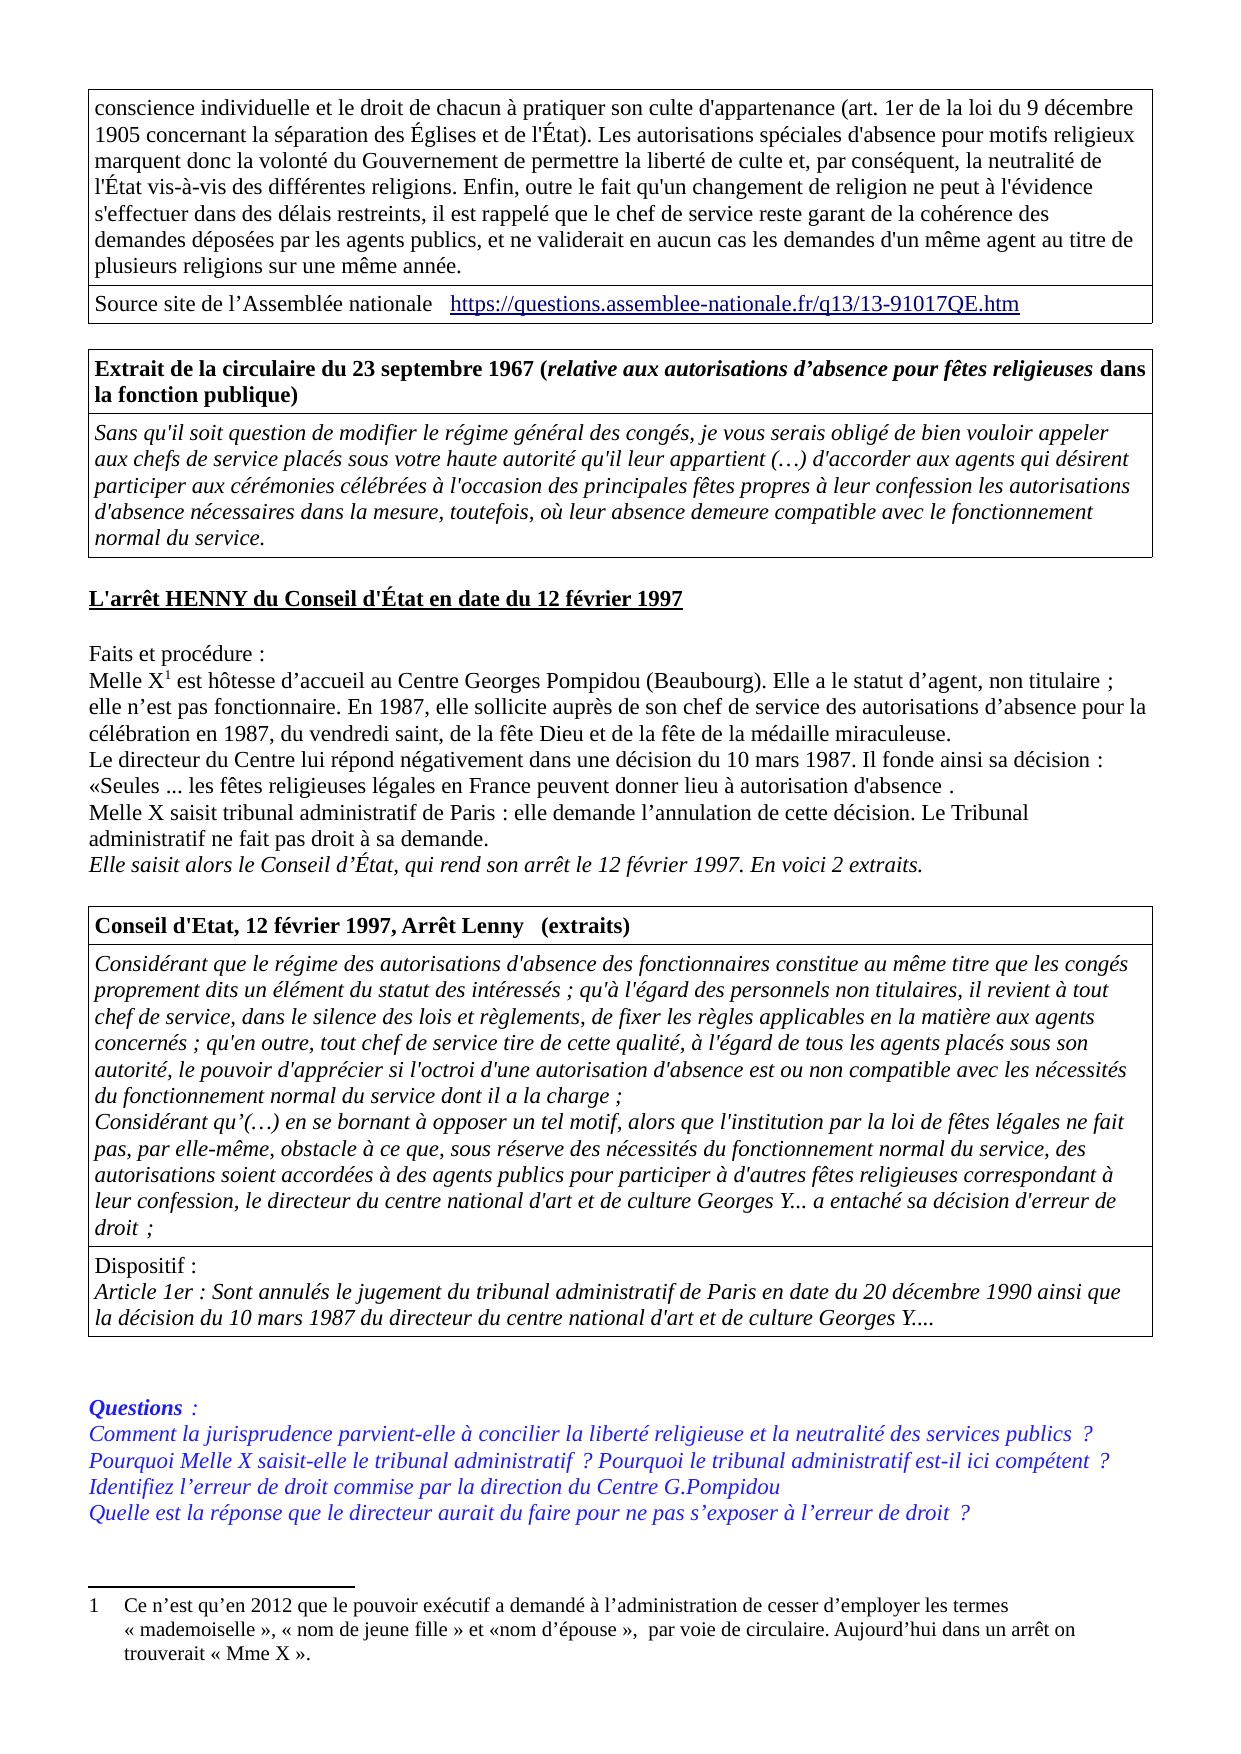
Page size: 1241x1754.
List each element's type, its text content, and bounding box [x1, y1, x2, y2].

table_header Conseil d'Etat, 12 février 1997, Arrêt Lenny (extraits) [89, 907, 1152, 944]
text Melle X est hôtesse d’accueil au Centre Georges Pompidou (Beaubourg). Elle a le statut d’agent, non titulaire ; elle n’est pas fonctionnaire. En 1987, elle sollicite auprès de son chef de service des autorisations d’absence pour la célébration en 1987, du vendredi saint, de la fête Dieu et de la fête de la médaille miraculeuse. [88, 667, 1152, 746]
table_header Extrait de la circulaire du 23 septembre 1967 (relative aux autorisations d’absence pour fêtes religieuses dans la fonction publique) [89, 350, 1152, 413]
table_cell Source site de l’Assemblée nationale https://questions.assemblee-nationale.fr/q13/13-91017QE.htm [89, 286, 1152, 322]
text Faits et procédure : [88, 641, 1152, 667]
text Quelle est la réponse que le directeur aurait du faire pour ne pas s’exposer à l’erreur de droit ? [88, 1499, 1152, 1526]
text Melle X saisit tribunal administratif de Paris : elle demande l’annulation de cette décision. Le Tribunal administratif ne fait pas droit à sa demande. [88, 799, 1152, 851]
table_cell conscience individuelle et le droit de chacun à pratiquer son culte d'appartenance (art. 1er de la loi du 9 décembre 1905 concernant la séparation des Églises et de l'État). Les autorisations spéciales d'absence pour motifs religieux marquent donc la volonté du Gouvernement de permettre la liberté de culte et, par conséquent, la neutralité de l'État vis-à-vis des différentes religions. Enfin, outre le fait qu'un changement de religion ne peut à l'évidence s'effectuer dans des délais restreints, il est rappelé que le chef de service reste garant de la cohérence des demandes déposées par les agents publics, et ne validerait en aucun cas les demandes d'un même agent au titre de plusieurs religions sur une même année. [89, 90, 1152, 284]
table_cell Sans qu'il soit question de modifier le régime général des congés, je vous serais obligé de bien vouloir appeler aux chefs de service placés sous votre haute autorité qu'il leur appartient (…) d'accorder aux agents qui désirent participer aux cérémonies célébrées à l'occasion des principales fêtes propres à leur confession les autorisations d'absence nécessaires dans la mesure, toutefois, où leur absence demeure compatible avec le fonctionnement normal du service. [89, 414, 1152, 557]
text Comment la jurisprudence parvient-elle à concilier la liberté religieuse et la neutralité des services publics ? [88, 1420, 1152, 1447]
text L'arrêt HENNY du Conseil d'État en date du 12 février 1997 [88, 585, 1152, 612]
table_cell Dispositif : Article 1er : Sont annulés le jugement du tribunal administratif de Paris en date du 20 décembre 1990 ainsi que la décision du 10 mars 1987 du directeur du centre national d'art et de culture Georges Y.... [89, 1247, 1152, 1336]
text Questions : [88, 1394, 1152, 1420]
text Le directeur du Centre lui répond négativement dans une décision du 10 mars 1987. Il fonde ainsi sa décision : «Seules ... les fêtes religieuses légales en France peuvent donner lieu à autorisation d'absence . [88, 746, 1152, 799]
text Pourquoi Melle X saisit-elle le tribunal administratif ? Pourquoi le tribunal administratif est-il ici compétent ? [88, 1447, 1152, 1473]
text Ce n’est qu’en 2012 que le pouvoir exécutif a demandé à l’administration de cesser d’employer les termes « mademoiselle », « nom de jeune fille » et «nom d’épouse », par voie de circulaire. Aujourd’hui dans un arrêt on trouverait « Mme X ». [88, 1593, 1152, 1665]
table_cell Considérant que le régime des autorisations d'absence des fonctionnaires constitue au même titre que les congés proprement dits un élément du statut des intéressés ; qu'à l'égard des personnels non titulaires, il revient à tout chef de service, dans le silence des lois et règlements, de fixer les règles applicables en la matière aux agents concernés ; qu'en outre, tout chef de service tire de cette qualité, à l'égard de tous les agents placés sous son autorité, le pouvoir d'apprécier si l'octroi d'une autorisation d'absence est ou non compatible avec les nécessités du fonctionnement normal du service dont il a la charge ; Considérant qu’(…) en se bornant à opposer un tel motif, alors que l'institution par la loi de fêtes légales ne fait pas, par elle-même, obstacle à ce que, sous réserve des nécessités du fonctionnement normal du service, des autorisations soient accordées à des agents publics pour participer à d'autres fêtes religieuses correspondant à leur confession, le directeur du centre national d'art et de culture Georges Y... a entaché sa décision d'erreur de droit ; [89, 945, 1152, 1246]
text Elle saisit alors le Conseil d’État, qui rend son arrêt le 12 février 1997. En voici 2 extraits. [88, 851, 1152, 878]
text Identifiez l’erreur de droit commise par la direction du Centre G.Pompidou [88, 1473, 1152, 1499]
